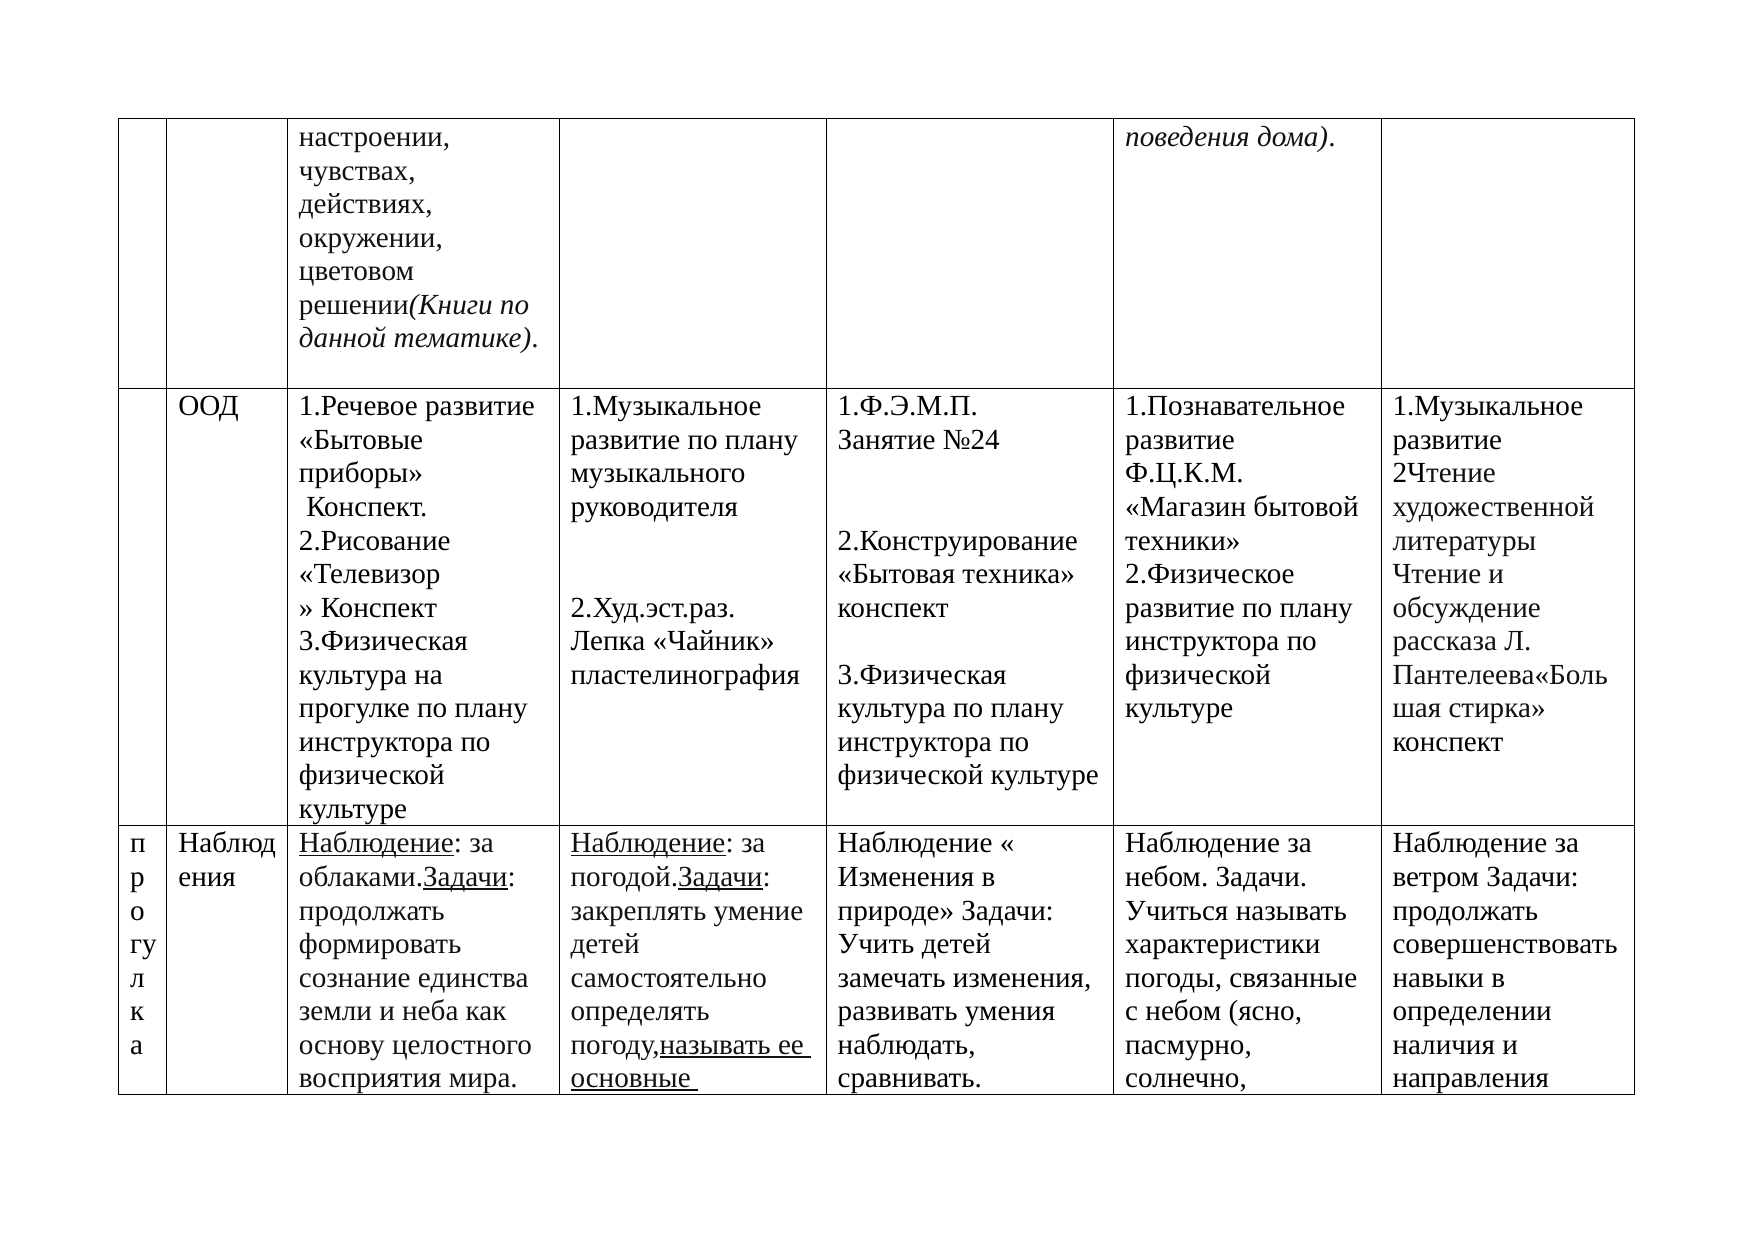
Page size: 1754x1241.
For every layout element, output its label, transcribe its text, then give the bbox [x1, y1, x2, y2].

table_cell ООД [167, 389, 287, 824]
table_cell Наблюдение за ветром Задачи: продолжать совершенствовать навыки в определении наличия и направления [1382, 826, 1634, 1094]
table_header [119, 119, 166, 387]
table_cell 1.Музыкальное развитие по плану музыкального руководителя 2.Худ.эст.раз. Лепка «Чайник» пластелинография [560, 389, 826, 824]
table_cell [827, 119, 1113, 387]
table_cell Наблюдение за небом. Задачи. Учиться называть характеристики погоды, связанные с небом (ясно, пасмурно, солнечно, [1114, 826, 1381, 1094]
table_cell 1.Музыкальное развитие 2Чтение художественной литературы Чтение и обсуждение рассказа Л. Пантелеева«Большая стирка» конспект [1382, 389, 1634, 824]
table_cell поведения дома). [1114, 119, 1381, 387]
table_cell прогулка [119, 826, 166, 1094]
table_cell 1.Ф.Э.М.П. Занятие №24 2.Конструирование «Бытовая техника» конспект 3.Физическая культура по плану инструктора по физической культуре [827, 389, 1113, 824]
table_cell настроении, чувствах, действиях, окружении, цветовом решении(Книги по данной тематике). [288, 119, 559, 387]
table_cell [119, 389, 166, 824]
table_cell Наблюдение: за облаками.Задачи: продолжать формировать сознание единства земли и неба как основу целостного восприятия мира. [288, 826, 559, 1094]
table_cell 1.Речевое развитие «Бытовые приборы» Конспект. 2.Рисование «Телевизор » Конспект 3.Физическая культура на прогулке по плану инструктора по физической культуре [288, 389, 559, 824]
table_cell Наблюдения [167, 826, 287, 1094]
table_cell [1382, 119, 1634, 387]
table_cell Наблюдение « Изменения в природе» Задачи: Учить детей замечать изменения, развивать умения наблюдать, сравнивать. [827, 826, 1113, 1094]
table_cell Наблюдение: за погодой.Задачи: закреплять умение детей самостоятельно определять погоду,называть ее основные [560, 826, 826, 1094]
table_cell 1.Познавательное развитие Ф.Ц.К.М. «Магазин бытовой техники» 2.Физическое развитие по плану инструктора по физической культуре [1114, 389, 1381, 824]
table_cell [167, 119, 287, 387]
table_cell [560, 119, 826, 387]
